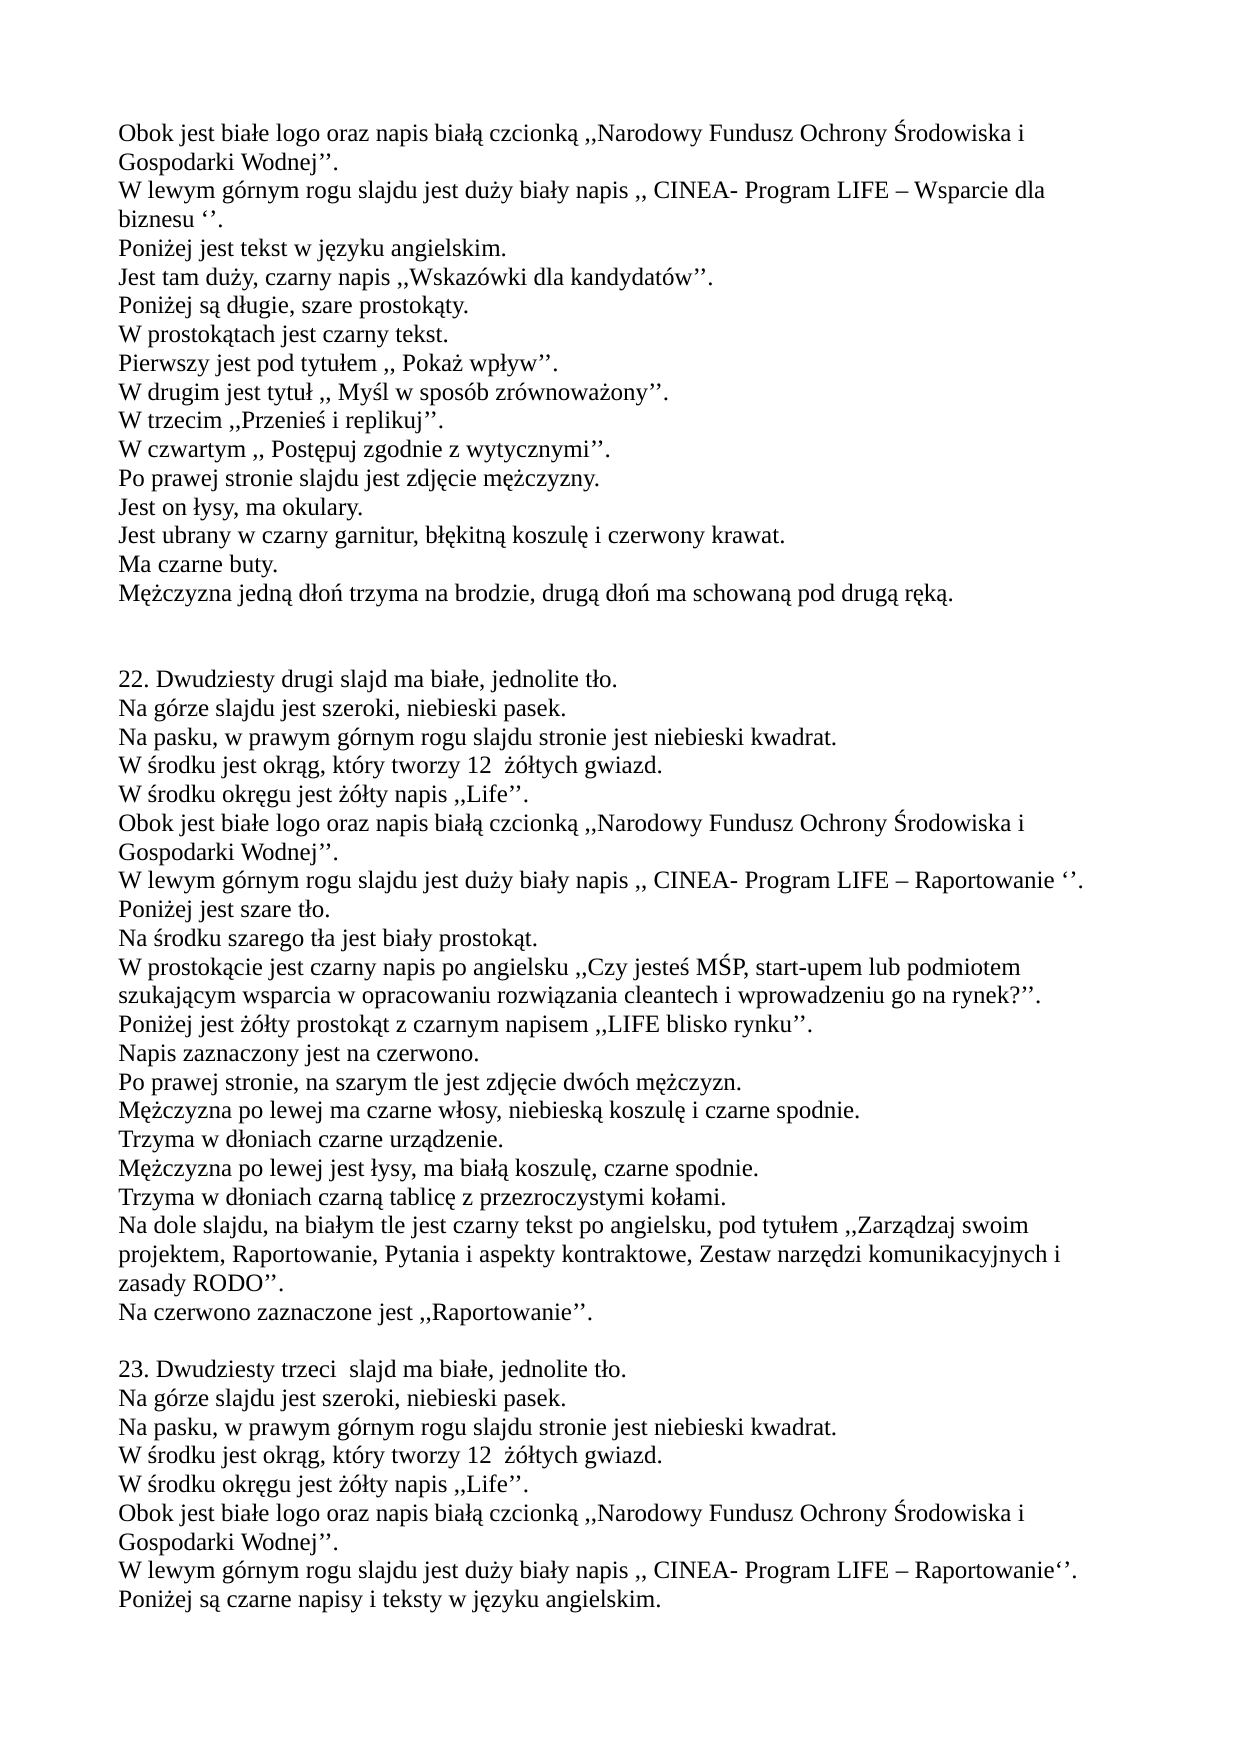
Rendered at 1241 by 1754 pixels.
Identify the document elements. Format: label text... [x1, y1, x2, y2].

text W środku okręgu jest żółty napis ,,Life’’. [118, 779, 1122, 808]
text Jest tam duży, czarny napis ,,Wskazówki dla kandydatów’’. [118, 262, 1122, 291]
text Poniżej są czarne napisy i teksty w języku angielskim. [118, 1584, 1122, 1613]
text Obok jest białe logo oraz napis białą czcionką ,,Narodowy Fundusz Ochrony Środowiska i Gospodarki Wodnej’’. [118, 118, 1122, 176]
text Pierwszy jest pod tytułem ,, Pokaż wpływ’’. [118, 348, 1122, 377]
text Napis zaznaczony jest na czerwono. [118, 1038, 1122, 1067]
text W środku jest okrąg, który tworzy 12 żółtych gwiazd. [118, 751, 1122, 779]
text Obok jest białe logo oraz napis białą czcionką ,,Narodowy Fundusz Ochrony Środowiska i Gospodarki Wodnej’’. [118, 808, 1122, 866]
text 23. Dwudziesty trzeci slajd ma białe, jednolite tło. [118, 1354, 1122, 1383]
text Na środku szarego tła jest biały prostokąt. [118, 923, 1122, 952]
text W czwartym ,, Postępuj zgodnie z wytycznymi’’. [118, 434, 1122, 463]
text W środku okręgu jest żółty napis ,,Life’’. [118, 1469, 1122, 1498]
text Poniżej są długie, szare prostokąty. [118, 291, 1122, 319]
text W trzecim ,,Przenieś i replikuj’’. [118, 406, 1122, 434]
text Mężczyzna po lewej jest łysy, ma białą koszulę, czarne spodnie. [118, 1153, 1122, 1182]
text Mężczyzna jedną dłoń trzyma na brodzie, drugą dłoń ma schowaną pod drugą ręką. [118, 578, 1122, 607]
text W środku jest okrąg, który tworzy 12 żółtych gwiazd. [118, 1441, 1122, 1469]
text W lewym górnym rogu slajdu jest duży biały napis ,, CINEA- Program LIFE – Raportowanie‘’. [118, 1556, 1122, 1584]
text Na pasku, w prawym górnym rogu slajdu stronie jest niebieski kwadrat. [118, 722, 1122, 751]
text Trzyma w dłoniach czarną tablicę z przezroczystymi kołami. [118, 1182, 1122, 1211]
text Po prawej stronie slajdu jest zdjęcie mężczyzny. [118, 463, 1122, 492]
text Mężczyzna po lewej ma czarne włosy, niebieską koszulę i czarne spodnie. [118, 1096, 1122, 1124]
text Poniżej jest szare tło. [118, 894, 1122, 923]
text W drugim jest tytuł ,, Myśl w sposób zrównoważony’’. [118, 377, 1122, 406]
text 22. Dwudziesty drugi slajd ma białe, jednolite tło. [118, 664, 1122, 693]
text Jest ubrany w czarny garnitur, błękitną koszulę i czerwony krawat. [118, 521, 1122, 549]
text Na górze slajdu jest szeroki, niebieski pasek. [118, 693, 1122, 722]
text Na czerwono zaznaczone jest ,,Raportowanie’’. [118, 1297, 1122, 1326]
text Poniżej jest żółty prostokąt z czarnym napisem ,,LIFE blisko rynku’’. [118, 1009, 1122, 1038]
text Na pasku, w prawym górnym rogu slajdu stronie jest niebieski kwadrat. [118, 1412, 1122, 1441]
text Poniżej jest tekst w języku angielskim. [118, 233, 1122, 262]
text W lewym górnym rogu slajdu jest duży biały napis ,, CINEA- Program LIFE – Wsparcie dla biznesu ‘’. [118, 176, 1122, 233]
text W prostokątach jest czarny tekst. [118, 319, 1122, 348]
text Na dole slajdu, na białym tle jest czarny tekst po angielsku, pod tytułem ,,Zarządzaj swoim projektem, Raportowanie, Pytania i aspekty kontraktowe, Zestaw narzędzi komunikacyjnych i zasady RODO’’. [118, 1211, 1122, 1297]
text Obok jest białe logo oraz napis białą czcionką ,,Narodowy Fundusz Ochrony Środowiska i Gospodarki Wodnej’’. [118, 1498, 1122, 1556]
text Trzyma w dłoniach czarne urządzenie. [118, 1124, 1122, 1153]
text Jest on łysy, ma okulary. [118, 492, 1122, 521]
text Po prawej stronie, na szarym tle jest zdjęcie dwóch mężczyzn. [118, 1067, 1122, 1096]
text W lewym górnym rogu slajdu jest duży biały napis ,, CINEA- Program LIFE – Raportowanie ‘’. [118, 866, 1122, 894]
text Ma czarne buty. [118, 549, 1122, 578]
text W prostokącie jest czarny napis po angielsku ,,Czy jesteś MŚP, start-upem lub podmiotem szukającym wsparcia w opracowaniu rozwiązania cleantech i wprowadzeniu go na rynek?’’. [118, 952, 1122, 1009]
text Na górze slajdu jest szeroki, niebieski pasek. [118, 1383, 1122, 1412]
